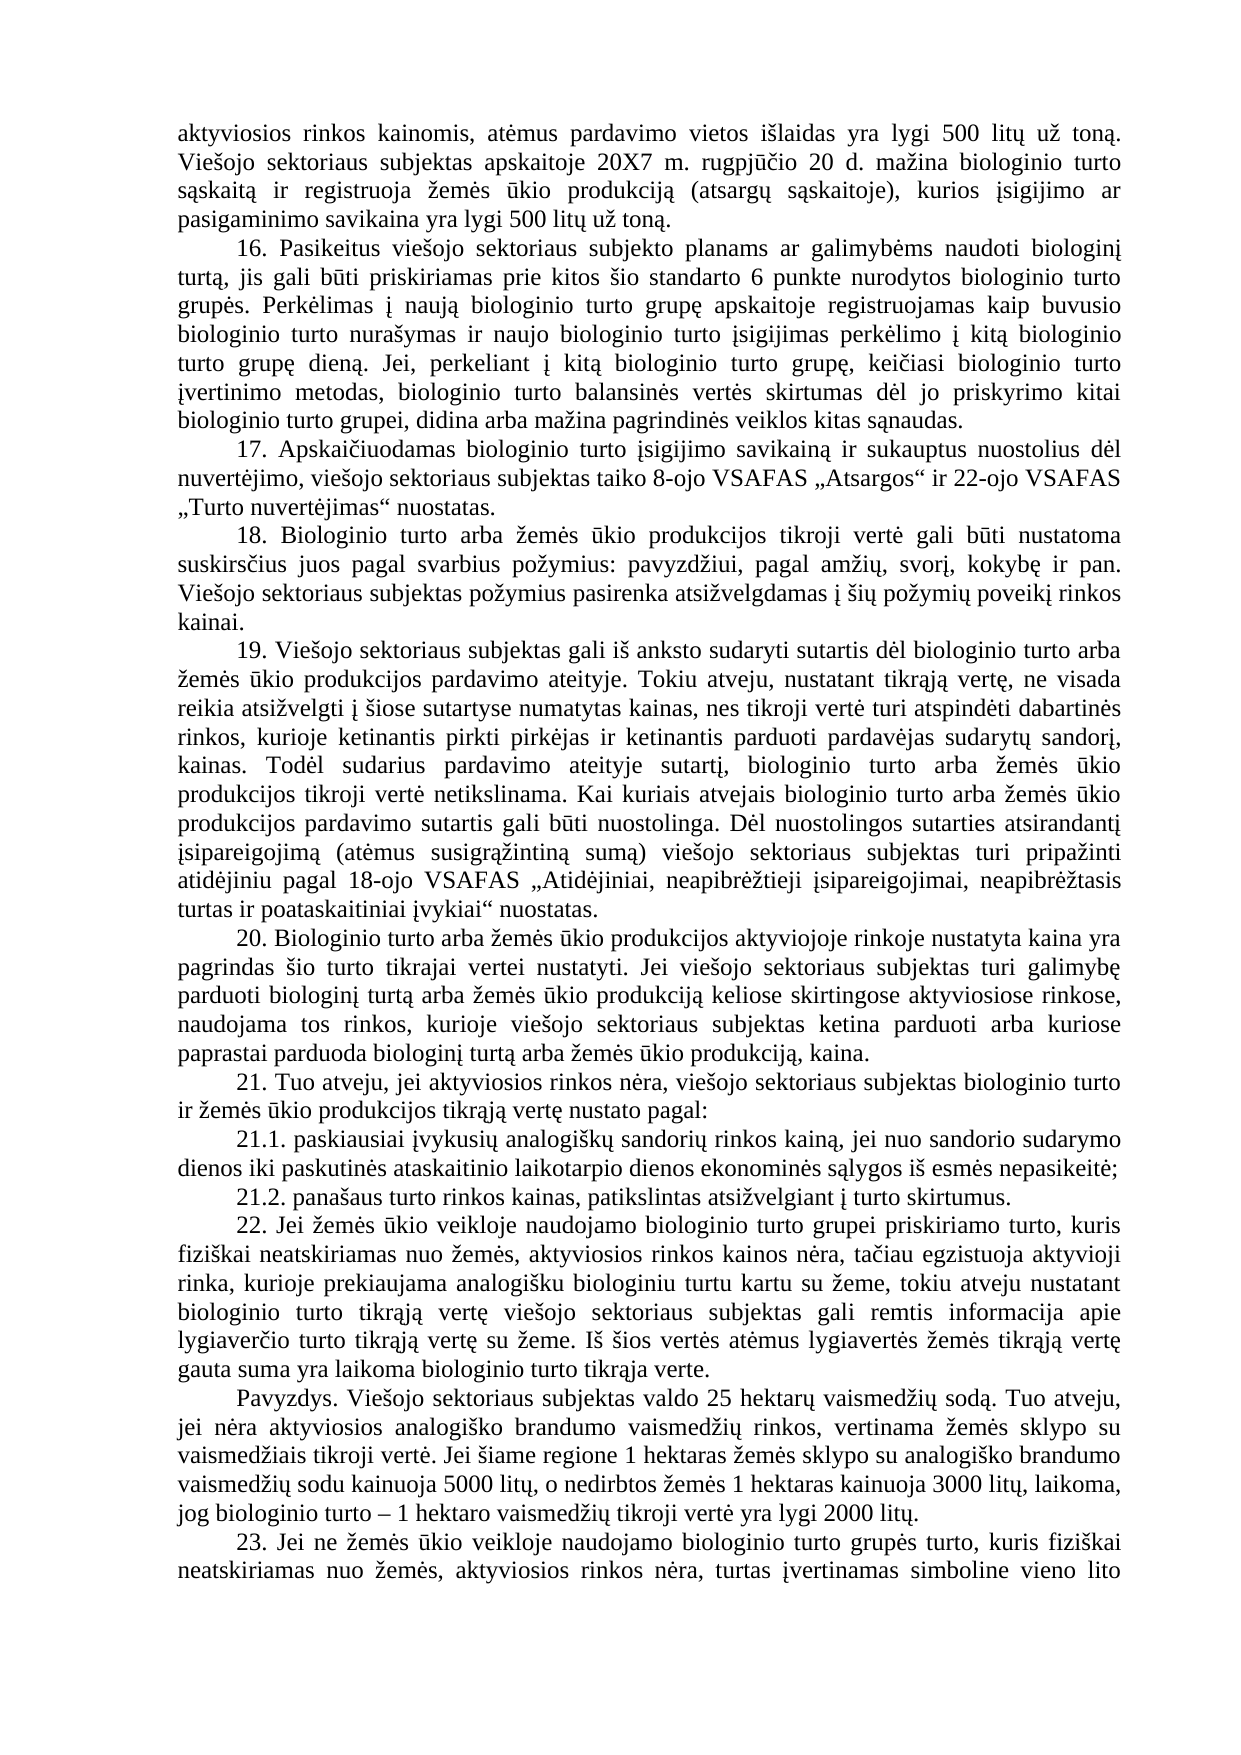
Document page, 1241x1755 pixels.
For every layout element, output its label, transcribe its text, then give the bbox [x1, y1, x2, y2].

text 20. Biologinio turto arba žemės ūkio produkcijos aktyviojoje rinkoje nustatyta kaina yra pagrindas šio turto tikrajai vertei nustatyti. Jei viešojo sektoriaus subjektas turi galimybę parduoti biologinį turtą arba žemės ūkio produkciją keliose skirtingose aktyviosiose rinkose, naudojama tos rinkos, kurioje viešojo sektoriaus subjektas ketina parduoti arba kuriose paprastai parduoda biologinį turtą arba žemės ūkio produkciją, kaina. [177, 923, 1122, 1067]
text aktyviosios rinkos kainomis, atėmus pardavimo vietos išlaidas yra lygi 500 litų už toną. Viešojo sektoriaus subjektas apskaitoje 20X7 m. rugpjūčio 20 d. mažina biologinio turto sąskaitą ir registruoja žemės ūkio produkciją (atsargų sąskaitoje), kurios įsigijimo ar pasigaminimo savikaina yra lygi 500 litų už toną. [177, 118, 1122, 233]
text 16. Pasikeitus viešojo sektoriaus subjekto planams ar galimybėms naudoti biologinį turtą, jis gali būti priskiriamas prie kitos šio standarto 6 punkte nurodytos biologinio turto grupės. Perkėlimas į naują biologinio turto grupę apskaitoje registruojamas kaip buvusio biologinio turto nurašymas ir naujo biologinio turto įsigijimas perkėlimo į kitą biologinio turto grupę dieną. Jei, perkeliant į kitą biologinio turto grupę, keičiasi biologinio turto įvertinimo metodas, biologinio turto balansinės vertės skirtumas dėl jo priskyrimo kitai biologinio turto grupei, didina arba mažina pagrindinės veiklos kitas sąnaudas. [177, 233, 1122, 434]
text 18. Biologinio turto arba žemės ūkio produkcijos tikroji vertė gali būti nustatoma suskirsčius juos pagal svarbius požymius: pavyzdžiui, pagal amžių, svorį, kokybę ir pan. Viešojo sektoriaus subjektas požymius pasirenka atsižvelgdamas į šių požymių poveikį rinkos kainai. [177, 521, 1122, 636]
text 23. Jei ne žemės ūkio veikloje naudojamo biologinio turto grupės turto, kuris fiziškai neatskiriamas nuo žemės, aktyviosios rinkos nėra, turtas įvertinamas simboline vieno lito [177, 1527, 1122, 1584]
text 17. Apskaičiuodamas biologinio turto įsigijimo savikainą ir sukauptus nuostolius dėl nuvertėjimo, viešojo sektoriaus subjektas taiko 8-ojo VSAFAS „Atsargos“ ir 22-ojo VSAFAS „Turto nuvertėjimas“ nuostatas. [177, 434, 1122, 521]
text 21. Tuo atveju, jei aktyviosios rinkos nėra, viešojo sektoriaus subjektas biologinio turto ir žemės ūkio produkcijos tikrąją vertę nustato pagal: [177, 1067, 1122, 1124]
text Pavyzdys. Viešojo sektoriaus subjektas valdo 25 hektarų vaismedžių sodą. Tuo atveju, jei nėra aktyviosios analogiško brandumo vaismedžių rinkos, vertinama žemės sklypo su vaismedžiais tikroji vertė. Jei šiame regione 1 hektaras žemės sklypo su analogiško brandumo vaismedžių sodu kainuoja 5000 litų, o nedirbtos žemės 1 hektaras kainuoja 3000 litų, laikoma, jog biologinio turto – 1 hektaro vaismedžių tikroji vertė yra lygi 2000 litų. [177, 1383, 1122, 1527]
text 21.2. panašaus turto rinkos kainas, patikslintas atsižvelgiant į turto skirtumus. [177, 1182, 1122, 1211]
text 22. Jei žemės ūkio veikloje naudojamo biologinio turto grupei priskiriamo turto, kuris fiziškai neatskiriamas nuo žemės, aktyviosios rinkos kainos nėra, tačiau egzistuoja aktyvioji rinka, kurioje prekiaujama analogišku biologiniu turtu kartu su žeme, tokiu atveju nustatant biologinio turto tikrąją vertę viešojo sektoriaus subjektas gali remtis informacija apie lygiaverčio turto tikrąją vertę su žeme. Iš šios vertės atėmus lygiavertės žemės tikrąją vertę gauta suma yra laikoma biologinio turto tikrąja verte. [177, 1211, 1122, 1383]
text 19. Viešojo sektoriaus subjektas gali iš anksto sudaryti sutartis dėl biologinio turto arba žemės ūkio produkcijos pardavimo ateityje. Tokiu atveju, nustatant tikrąją vertę, ne visada reikia atsižvelgti į šiose sutartyse numatytas kainas, nes tikroji vertė turi atspindėti dabartinės rinkos, kurioje ketinantis pirkti pirkėjas ir ketinantis parduoti pardavėjas sudarytų sandorį, kainas. Todėl sudarius pardavimo ateityje sutartį, biologinio turto arba žemės ūkio produkcijos tikroji vertė netikslinama. Kai kuriais atvejais biologinio turto arba žemės ūkio produkcijos pardavimo sutartis gali būti nuostolinga. Dėl nuostolingos sutarties atsirandantį įsipareigojimą (atėmus susigrąžintiną sumą) viešojo sektoriaus subjektas turi pripažinti atidėjiniu pagal 18-ojo VSAFAS „Atidėjiniai, neapibrėžtieji įsipareigojimai, neapibrėžtasis turtas ir poataskaitiniai įvykiai“ nuostatas. [177, 636, 1122, 923]
text 21.1. paskiausiai įvykusių analogiškų sandorių rinkos kainą, jei nuo sandorio sudarymo dienos iki paskutinės ataskaitinio laikotarpio dienos ekonominės sąlygos iš esmės nepasikeitė; [177, 1124, 1122, 1182]
